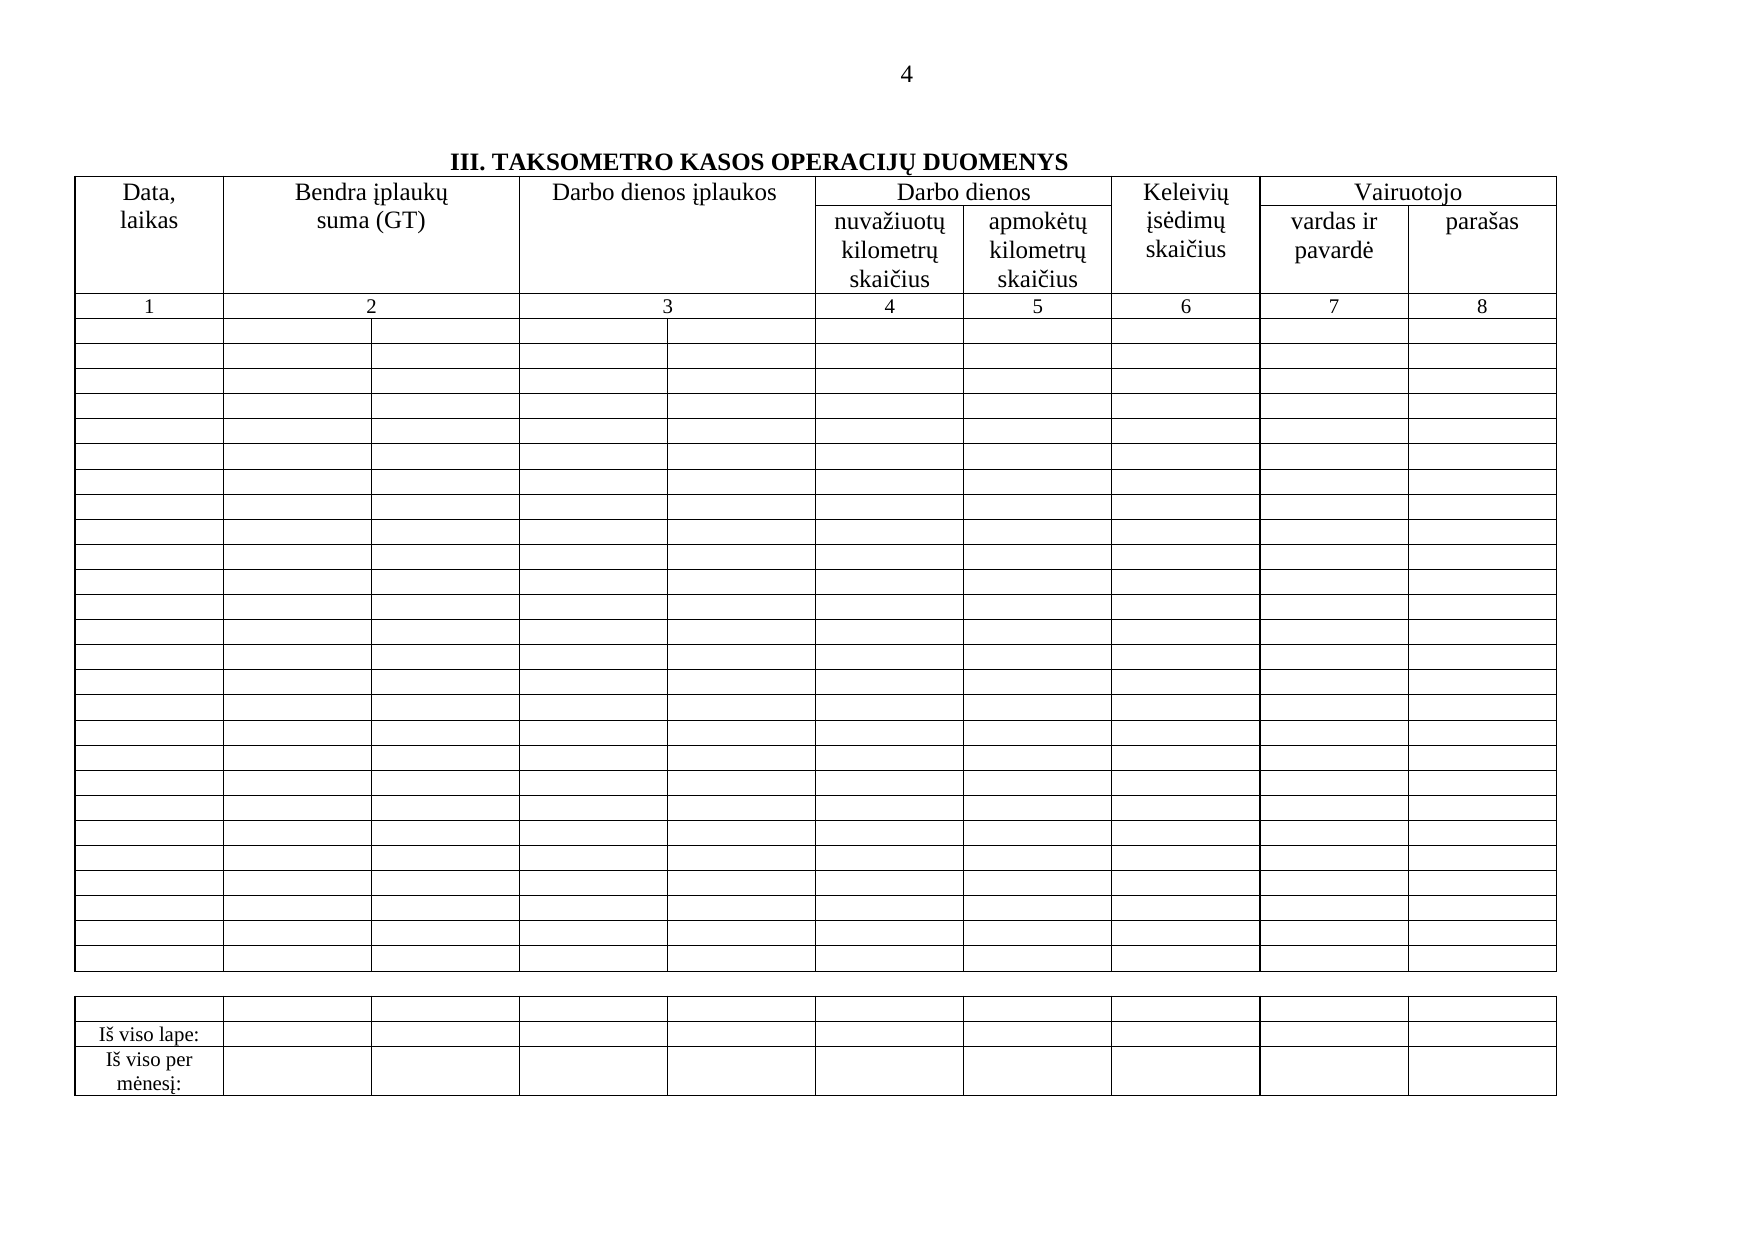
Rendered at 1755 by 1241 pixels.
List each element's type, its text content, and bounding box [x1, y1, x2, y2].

table_cell [76, 620, 223, 644]
table_cell [520, 896, 667, 920]
table_cell [964, 394, 1111, 418]
table_cell [668, 871, 815, 895]
table_cell [816, 746, 963, 770]
table_cell [964, 921, 1111, 945]
table_header Data, laikas [76, 177, 223, 293]
table_cell [1409, 495, 1556, 519]
table_cell [816, 444, 963, 468]
table_cell [816, 821, 963, 845]
table_cell [224, 997, 371, 1021]
table_cell [964, 796, 1111, 820]
table_cell [76, 595, 223, 619]
table_cell [76, 319, 223, 343]
table_cell Iš viso per mėnesį: [76, 1047, 223, 1095]
table_cell [224, 896, 371, 920]
table_cell [964, 470, 1111, 493]
table_cell [372, 821, 519, 845]
table_cell [1112, 1047, 1259, 1095]
table_cell [372, 595, 519, 619]
table_cell [520, 319, 667, 343]
table_cell [1409, 620, 1556, 644]
table_cell [224, 670, 371, 694]
table_cell [520, 495, 667, 519]
table_cell [964, 846, 1111, 870]
table_cell [668, 319, 815, 343]
table_cell [224, 520, 371, 544]
table_cell [964, 821, 1111, 845]
table_cell [76, 871, 223, 895]
table_cell [668, 369, 815, 393]
table_cell [76, 369, 223, 393]
table_cell [372, 946, 519, 971]
table_cell [816, 997, 963, 1021]
table_cell [1261, 896, 1408, 920]
table_cell [668, 896, 815, 920]
table_cell [816, 695, 963, 719]
table_cell [76, 721, 223, 744]
table_cell [668, 394, 815, 418]
table_cell [76, 520, 223, 544]
table_cell nuvažiuotų kilometrų skaičius [816, 206, 963, 293]
table_cell [1409, 470, 1556, 493]
table_cell [372, 570, 519, 594]
table_cell [1261, 520, 1408, 544]
table_cell [964, 896, 1111, 920]
table_cell [668, 344, 815, 368]
table_cell [372, 444, 519, 468]
table_cell [668, 997, 815, 1021]
table_cell parašas [1409, 206, 1556, 293]
table_cell [372, 470, 519, 493]
table_cell [1409, 570, 1556, 594]
table_cell [1409, 695, 1556, 719]
table_cell [964, 670, 1111, 694]
table_cell [1261, 871, 1408, 895]
table_cell [224, 721, 371, 744]
table_cell [224, 645, 371, 669]
table_cell [372, 344, 519, 368]
table_cell [520, 419, 667, 443]
table_cell [1112, 771, 1259, 795]
table_cell [1112, 645, 1259, 669]
table_cell [372, 369, 519, 393]
table_cell [1261, 670, 1408, 694]
table_cell [1261, 746, 1408, 770]
table_cell [1112, 846, 1259, 870]
table_cell [520, 444, 667, 468]
table_cell [1112, 871, 1259, 895]
table_cell [520, 871, 667, 895]
table_cell [76, 771, 223, 795]
table_cell [224, 1022, 371, 1046]
table_cell [224, 545, 371, 569]
table_cell [964, 972, 1112, 996]
table_cell [816, 972, 964, 996]
table_cell [76, 444, 223, 468]
table_cell [668, 595, 815, 619]
table_cell [964, 595, 1111, 619]
table_cell [224, 595, 371, 619]
table_cell [520, 1047, 667, 1095]
table_cell [816, 369, 963, 393]
table_cell [224, 1047, 371, 1095]
table_cell [816, 319, 963, 343]
table_cell [1409, 821, 1556, 845]
table_cell 8 [1409, 294, 1556, 318]
table_cell [1409, 369, 1556, 393]
table_cell [1261, 821, 1408, 845]
table_cell [816, 896, 963, 920]
table_cell [964, 444, 1111, 468]
table_cell [1408, 972, 1556, 996]
table_cell [816, 645, 963, 669]
table_cell [1112, 545, 1259, 569]
table_cell [1409, 946, 1556, 971]
table_cell 3 [520, 294, 815, 318]
table_cell [1112, 796, 1259, 820]
table_cell [668, 520, 815, 544]
table_cell [1112, 595, 1259, 619]
table_cell [76, 997, 223, 1021]
table_header Keleivių įsėdimų skaičius [1112, 177, 1259, 293]
table_cell [668, 946, 815, 971]
table_cell [816, 620, 963, 644]
table_cell [76, 495, 223, 519]
table_cell [372, 871, 519, 895]
table_cell [816, 670, 963, 694]
table_cell [224, 796, 371, 820]
table_cell [224, 444, 371, 468]
table_cell [964, 997, 1111, 1021]
table_cell [816, 796, 963, 820]
table_cell 2 [224, 294, 519, 318]
table_cell [520, 369, 667, 393]
table_cell [1261, 495, 1408, 519]
table_cell [1261, 419, 1408, 443]
table_cell [1112, 746, 1259, 770]
table_cell [668, 645, 815, 669]
table_cell [1261, 721, 1408, 744]
table_cell [668, 545, 815, 569]
table_cell [668, 470, 815, 493]
table_cell [520, 344, 667, 368]
table_cell [520, 721, 667, 744]
table_cell [1112, 570, 1259, 594]
table_cell [964, 419, 1111, 443]
table_cell [816, 570, 963, 594]
table_cell [668, 570, 815, 594]
table_cell [224, 946, 371, 971]
table_cell [964, 1047, 1111, 1095]
table_cell [76, 419, 223, 443]
table_cell [964, 645, 1111, 669]
table_cell 6 [1112, 294, 1259, 318]
table_cell [1409, 645, 1556, 669]
table_cell [76, 344, 223, 368]
text III. TAKSOMETRO KASOS OPERACIJŲ DUOMENYS [375, 147, 1679, 176]
table_cell [224, 746, 371, 770]
table_header Bendra įplaukų suma (GT) [224, 177, 519, 293]
table_cell [668, 846, 815, 870]
table_cell [668, 620, 815, 644]
table_cell [816, 1047, 963, 1095]
table_cell [76, 470, 223, 493]
table_cell vardas ir pavardė [1261, 206, 1408, 293]
table_cell [372, 921, 519, 945]
table_cell [520, 670, 667, 694]
table_cell [76, 921, 223, 945]
table_cell [816, 495, 963, 519]
table_cell [520, 796, 667, 820]
table_cell apmokėtų kilometrų skaičius [964, 206, 1111, 293]
table_cell [964, 695, 1111, 719]
table_cell [76, 570, 223, 594]
table_cell [372, 1022, 519, 1046]
table_cell [1112, 695, 1259, 719]
table_cell [76, 645, 223, 669]
table_cell [372, 419, 519, 443]
table_cell [520, 595, 667, 619]
table_cell [76, 896, 223, 920]
table_cell [1112, 419, 1259, 443]
table_cell [520, 1022, 667, 1046]
table_cell [1112, 495, 1259, 519]
table_cell [816, 520, 963, 544]
table_cell [520, 997, 667, 1021]
table_cell [668, 821, 815, 845]
table_cell [520, 746, 667, 770]
table_cell [1261, 645, 1408, 669]
table_cell [372, 896, 519, 920]
table_cell [1260, 972, 1408, 996]
table_cell [224, 495, 371, 519]
table_cell [224, 570, 371, 594]
table_cell [1409, 344, 1556, 368]
table_cell [224, 821, 371, 845]
table_cell [76, 670, 223, 694]
table_cell [668, 972, 816, 996]
table_cell [816, 721, 963, 744]
table_cell [76, 695, 223, 719]
table_cell [1112, 369, 1259, 393]
table_cell [372, 495, 519, 519]
table_cell [520, 470, 667, 493]
table_cell [520, 570, 667, 594]
table_cell [964, 319, 1111, 343]
table_cell [668, 695, 815, 719]
table_cell [372, 746, 519, 770]
table_cell [816, 771, 963, 795]
table_cell [520, 921, 667, 945]
table_cell [372, 620, 519, 644]
table_cell [1112, 821, 1259, 845]
table_cell [76, 946, 223, 971]
table_cell 4 [816, 294, 963, 318]
table_cell [1409, 419, 1556, 443]
table_cell [1409, 921, 1556, 945]
table_cell [1261, 771, 1408, 795]
table_cell [224, 846, 371, 870]
table_cell [816, 545, 963, 569]
table_cell [964, 620, 1111, 644]
table_cell [1409, 319, 1556, 343]
table_cell [372, 796, 519, 820]
table_cell [816, 1022, 963, 1046]
table_cell [1409, 670, 1556, 694]
table_cell [1112, 921, 1259, 945]
table_cell [964, 871, 1111, 895]
table_cell [76, 846, 223, 870]
table_cell [1409, 545, 1556, 569]
table_cell [76, 746, 223, 770]
table_cell [224, 871, 371, 895]
table_cell [668, 495, 815, 519]
table_cell [668, 1047, 815, 1095]
table_cell [224, 344, 371, 368]
table_cell [668, 670, 815, 694]
table_cell [1261, 595, 1408, 619]
table_cell [520, 846, 667, 870]
table_cell [372, 545, 519, 569]
table_cell [964, 570, 1111, 594]
table_cell [964, 746, 1111, 770]
table_cell [1261, 470, 1408, 493]
table_cell [964, 946, 1111, 971]
table_cell [372, 319, 519, 343]
table_cell [224, 394, 371, 418]
table_cell [1409, 520, 1556, 544]
table_cell [372, 520, 519, 544]
table_cell [1409, 595, 1556, 619]
table_cell [1261, 946, 1408, 971]
table_cell Iš viso lape: [76, 1022, 223, 1046]
table_cell [964, 1022, 1111, 1046]
table_cell [816, 394, 963, 418]
table_cell [964, 369, 1111, 393]
table_cell [1261, 796, 1408, 820]
table_cell [1261, 695, 1408, 719]
table_cell [1409, 1047, 1556, 1095]
table_cell [1261, 570, 1408, 594]
table_cell [372, 670, 519, 694]
table_cell [668, 771, 815, 795]
table_cell [76, 394, 223, 418]
table_cell [1112, 1022, 1259, 1046]
table_cell [520, 394, 667, 418]
table_cell [1409, 394, 1556, 418]
table_cell [520, 771, 667, 795]
table_cell [224, 369, 371, 393]
table_cell [224, 419, 371, 443]
table_cell [1112, 470, 1259, 493]
table_cell [372, 394, 519, 418]
table_cell [1409, 846, 1556, 870]
table_cell [372, 846, 519, 870]
table_cell [1409, 871, 1556, 895]
table_cell [224, 470, 371, 493]
table_header Darbo dienos įplaukos [520, 177, 815, 293]
table_cell [1112, 721, 1259, 744]
table_cell [224, 921, 371, 945]
table_cell [816, 595, 963, 619]
table_cell [223, 972, 371, 996]
table_cell [1112, 319, 1259, 343]
table_cell [964, 344, 1111, 368]
table_cell [372, 695, 519, 719]
table_cell [372, 771, 519, 795]
table_cell [1261, 319, 1408, 343]
table_cell [668, 419, 815, 443]
table_cell [520, 645, 667, 669]
table_cell [1112, 670, 1259, 694]
table_cell [816, 344, 963, 368]
table_cell [76, 796, 223, 820]
table_cell [1409, 1022, 1556, 1046]
table_cell [1261, 921, 1408, 945]
table_cell [964, 721, 1111, 744]
table_cell [668, 1022, 815, 1046]
table_cell [224, 695, 371, 719]
table_cell [1409, 796, 1556, 820]
table_cell [520, 821, 667, 845]
table_cell [668, 796, 815, 820]
table_cell [816, 846, 963, 870]
table_cell [1112, 972, 1260, 996]
table_cell [668, 746, 815, 770]
table_cell [371, 972, 519, 996]
table_cell [1409, 771, 1556, 795]
table_cell [76, 545, 223, 569]
table_cell [964, 520, 1111, 544]
table_cell [1112, 620, 1259, 644]
table_cell [1261, 1022, 1408, 1046]
table_cell [75, 972, 223, 996]
table_cell [1261, 394, 1408, 418]
table_cell [1261, 620, 1408, 644]
table_cell [1112, 896, 1259, 920]
table_cell [1261, 369, 1408, 393]
table_cell [816, 871, 963, 895]
table_cell [520, 545, 667, 569]
table_cell [1112, 344, 1259, 368]
table_cell [224, 771, 371, 795]
table_cell 7 [1261, 294, 1408, 318]
table_cell [520, 946, 667, 971]
table_cell [224, 620, 371, 644]
table_cell [1112, 997, 1259, 1021]
table_cell [1261, 1047, 1408, 1095]
table_cell [816, 921, 963, 945]
table_cell [668, 444, 815, 468]
table_cell [668, 721, 815, 744]
table_cell [520, 620, 667, 644]
table_cell [964, 545, 1111, 569]
table_cell [1409, 444, 1556, 468]
table_cell [1409, 721, 1556, 744]
table_cell [816, 419, 963, 443]
table_cell [1261, 846, 1408, 870]
table_cell [1112, 946, 1259, 971]
table_cell [372, 1047, 519, 1095]
table_cell [1112, 394, 1259, 418]
table_cell [1261, 344, 1408, 368]
table_header Vairuotojo [1261, 177, 1556, 205]
table_cell [816, 470, 963, 493]
table_cell [1261, 545, 1408, 569]
table_cell [519, 972, 667, 996]
table_cell [668, 921, 815, 945]
table_header Darbo dienos [816, 177, 1111, 205]
table_cell [372, 721, 519, 744]
table_cell [1409, 896, 1556, 920]
table_cell [520, 695, 667, 719]
table_cell [1112, 520, 1259, 544]
table_cell 1 [76, 294, 223, 318]
table_cell [1112, 444, 1259, 468]
table_cell [964, 771, 1111, 795]
table_cell [372, 645, 519, 669]
table_cell [76, 821, 223, 845]
table_cell 5 [964, 294, 1111, 318]
table_cell [964, 495, 1111, 519]
table_cell [1261, 444, 1408, 468]
table_cell [372, 997, 519, 1021]
table_cell [816, 946, 963, 971]
table_cell [1409, 746, 1556, 770]
table_cell [520, 520, 667, 544]
table_cell [224, 319, 371, 343]
table_cell [1261, 997, 1408, 1021]
table_cell [1409, 997, 1556, 1021]
